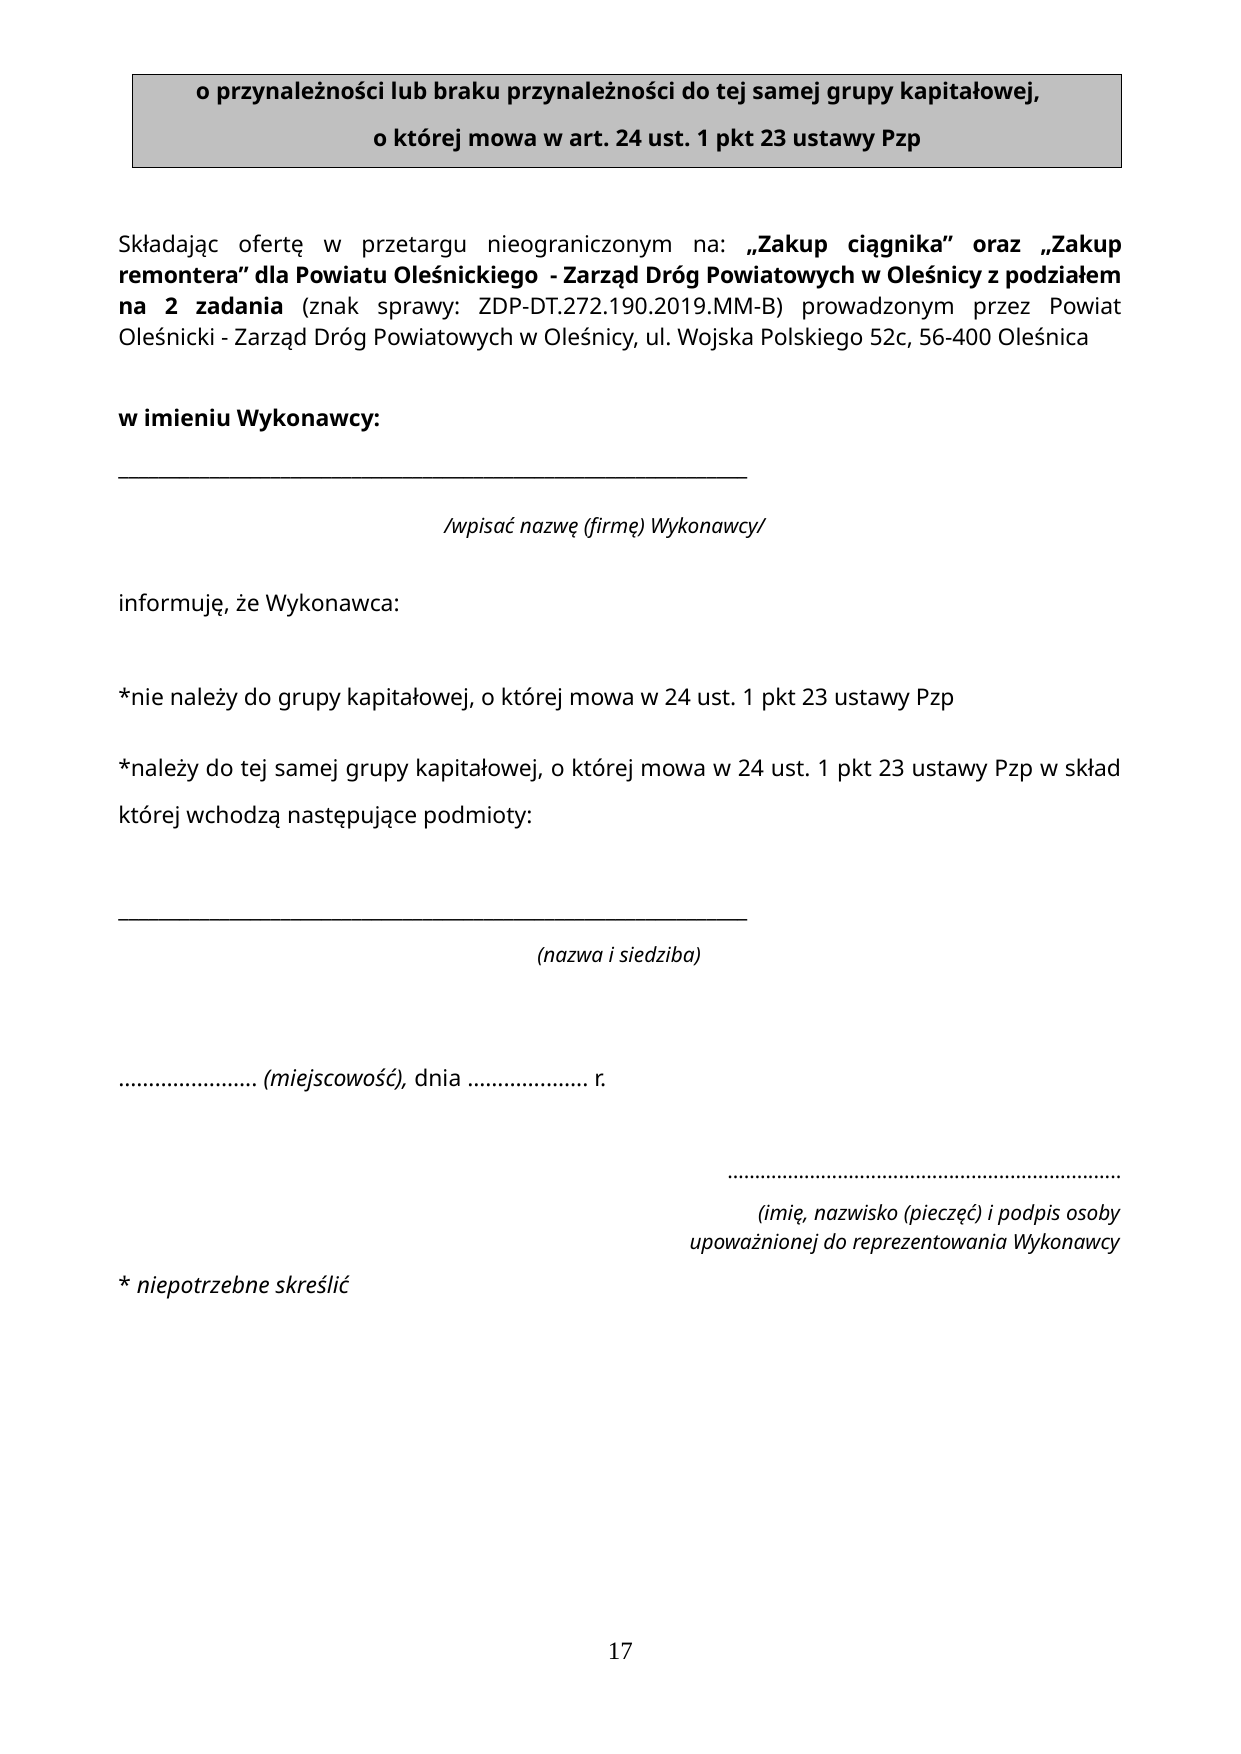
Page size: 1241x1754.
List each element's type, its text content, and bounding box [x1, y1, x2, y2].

text ______________________________________________________________ [118, 451, 1122, 482]
text ______________________________________________________________ [118, 893, 1122, 924]
text …………….……. (miejscowość), dnia ………….……. r. [118, 1062, 1122, 1093]
text upoważnionej do reprezentowania Wykonawcy [118, 1227, 1122, 1255]
table_header o przynależności lub braku przynależności do tej samej grupy kapitałowej, o której mowa w art. 24 ust. 1 pkt 23 ustawy Pzp [133, 75, 1121, 167]
text *nie należy do grupy kapitałowej, o której mowa w 24 ust. 1 pkt 23 ustawy Pzp [118, 680, 1122, 712]
text informuję, że Wykonawca: [118, 587, 1122, 618]
text w imieniu Wykonawcy: [118, 402, 1122, 433]
text * niepotrzebne skreślić [118, 1269, 1122, 1301]
text /wpisać nazwę (firmę) Wykonawcy/ [118, 511, 1093, 540]
text (nazwa i siedziba) [118, 940, 1122, 968]
text *należy do tej samej grupy kapitałowej, o której mowa w 24 ust. 1 pkt 23 ustawy Pzp w skład której wchodzą następujące podmioty: [118, 752, 1122, 830]
text (imię, nazwisko (pieczęć) i podpis osoby [118, 1198, 1122, 1227]
text Składając ofertę w przetargu nieograniczonym na: „Zakup ciągnika” oraz „Zakup remontera” dla Powiatu Oleśnickiego - Zarząd Dróg Powiatowych w Oleśnicy z podziałem na 2 zadania (znak sprawy: ZDP-DT.272.190.2019.MM-B) prowadzonym przez Powiat Oleśnicki - Zarząd Dróg Powiatowych w Oleśnicy, ul. Wojska Polskiego 52c, 56-400 Oleśnica [118, 228, 1122, 353]
text ………………..................................................... [118, 1156, 1122, 1184]
